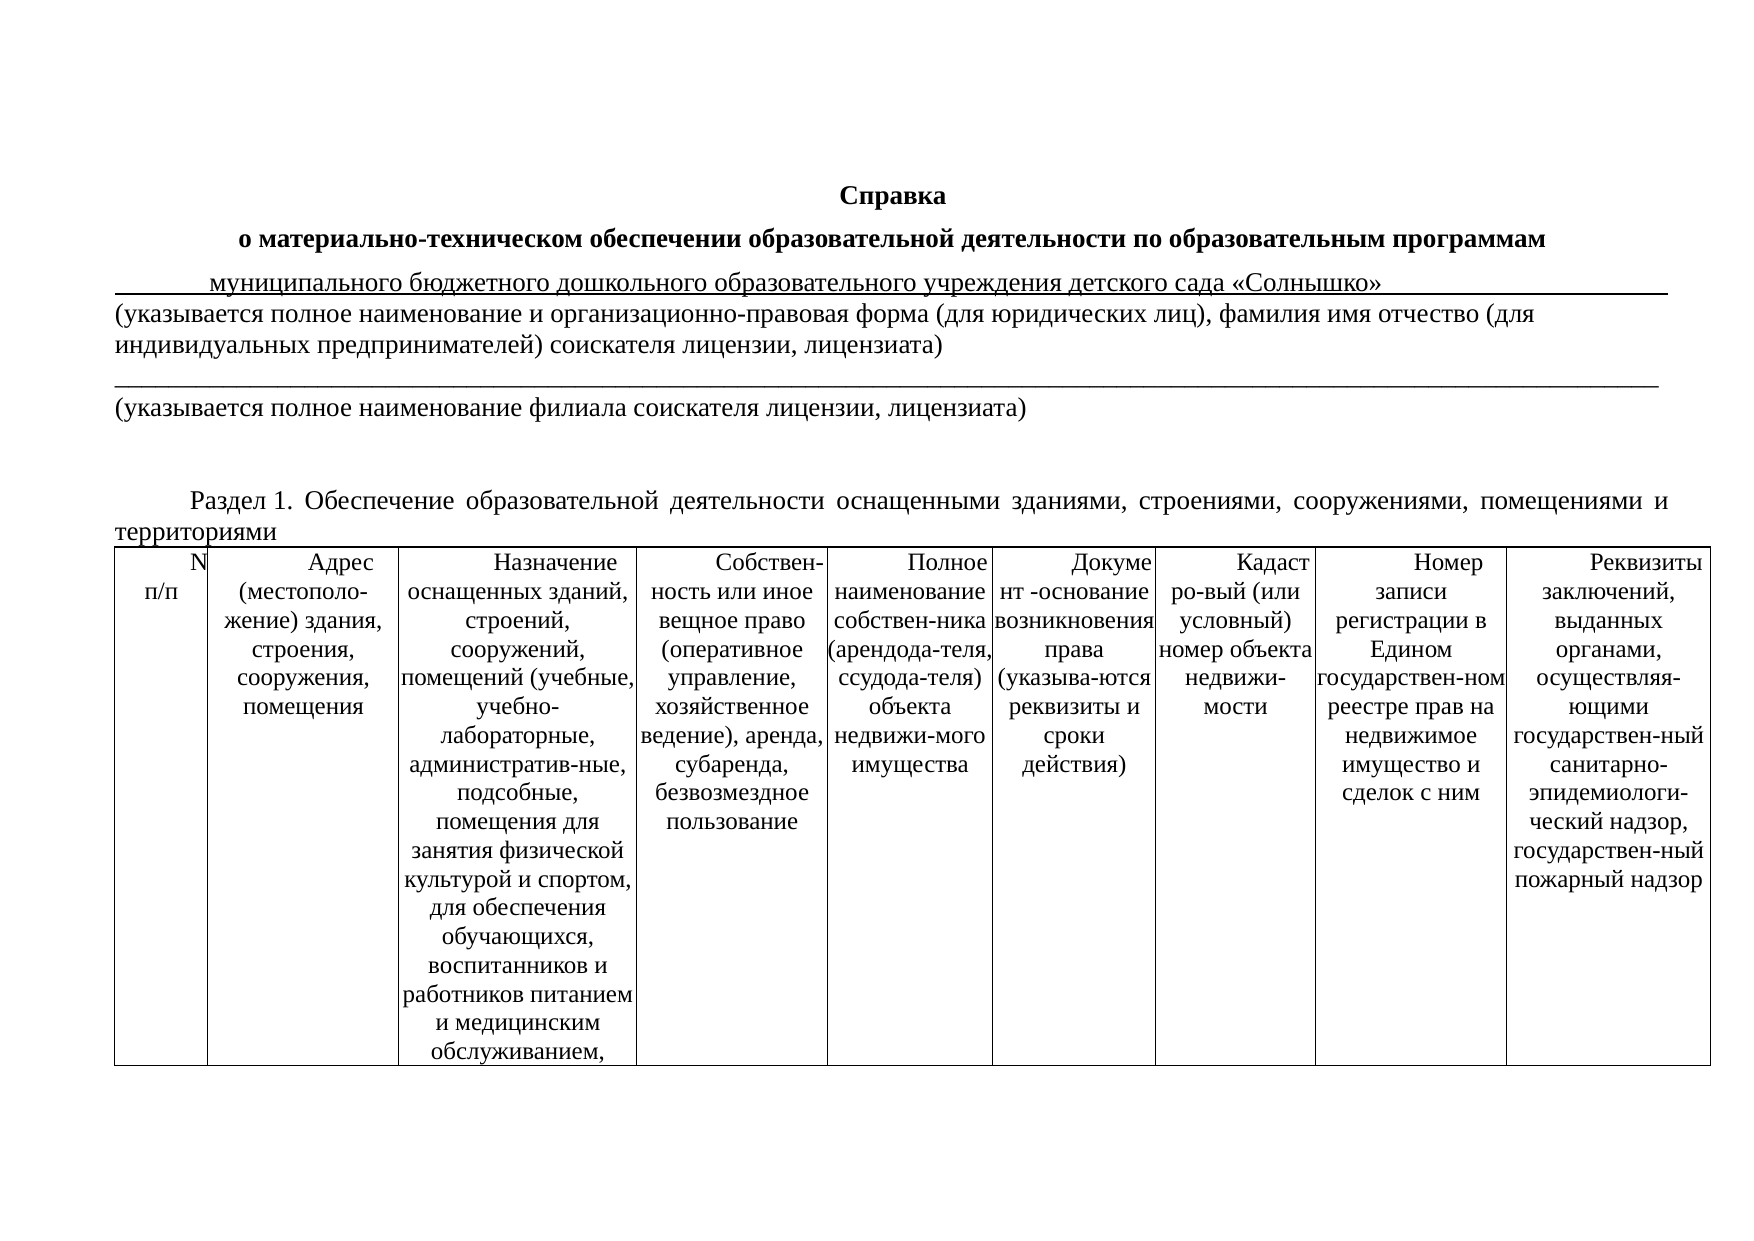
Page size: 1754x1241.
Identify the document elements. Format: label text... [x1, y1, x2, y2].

table_header Собствен-ность или иное вещное право (оперативное управление, хозяйственное ведение), аренда, субаренда, безвозмездное пользование [637, 548, 827, 1065]
table_header N п/п [115, 548, 207, 1065]
table_header Документ -основание возникновения права (указыва-ются реквизиты и сроки действия) [993, 548, 1155, 1065]
table_header Адрес (местополо-жение) здания, строения, сооружения, помещения [208, 548, 398, 1065]
table_header Назначение оснащенных зданий, строений, сооружений, помещений (учебные, учебно-лабораторные, административ-ные, подсобные, помещения для занятия физической культурой и спортом, для обеспечения обучающихся, воспитанников и работников питанием и медицинским обслуживанием, [399, 548, 636, 1065]
text муниципального бюджетного дошкольного образовательного учреждения детского сада «Солнышко» [114, 266, 1671, 297]
text Справка [114, 179, 1671, 210]
table_header Полное наименование собствен-ника (арендода-теля, ссудода-теля) объекта недвижи-мого имущества [828, 548, 992, 1065]
text (указывается полное наименование и организационно-правовая форма (для юридических лиц), фамилия имя отчество (для индивидуальных предпринимателей) соискателя лицензии, лицензиата) [114, 297, 1671, 359]
text о материально-техническом обеспечении образовательной деятельности по образовательным программам [114, 222, 1671, 253]
text Раздел 1. Обеспечение образовательной деятельности оснащенными зданиями, строениями, сооружениями, помещениями и территориями [114, 484, 1671, 546]
table_header Кадастро-вый (или условный) номер объекта недвижи-мости [1156, 548, 1315, 1065]
text __________________________________________________________________________________________________________________ [114, 359, 1671, 391]
table_header Реквизиты заключений, выданных органами, осуществляя-ющими государствен-ный санитарно-эпидемиологи-ческий надзор, государствен-ный пожарный надзор [1507, 548, 1710, 1065]
table_header Номер записи регистрации в Едином государствен-ном реестре прав на недвижимое имущество и сделок с ним [1316, 548, 1506, 1065]
text (указывается полное наименование филиала соискателя лицензии, лицензиата) [114, 391, 1671, 422]
